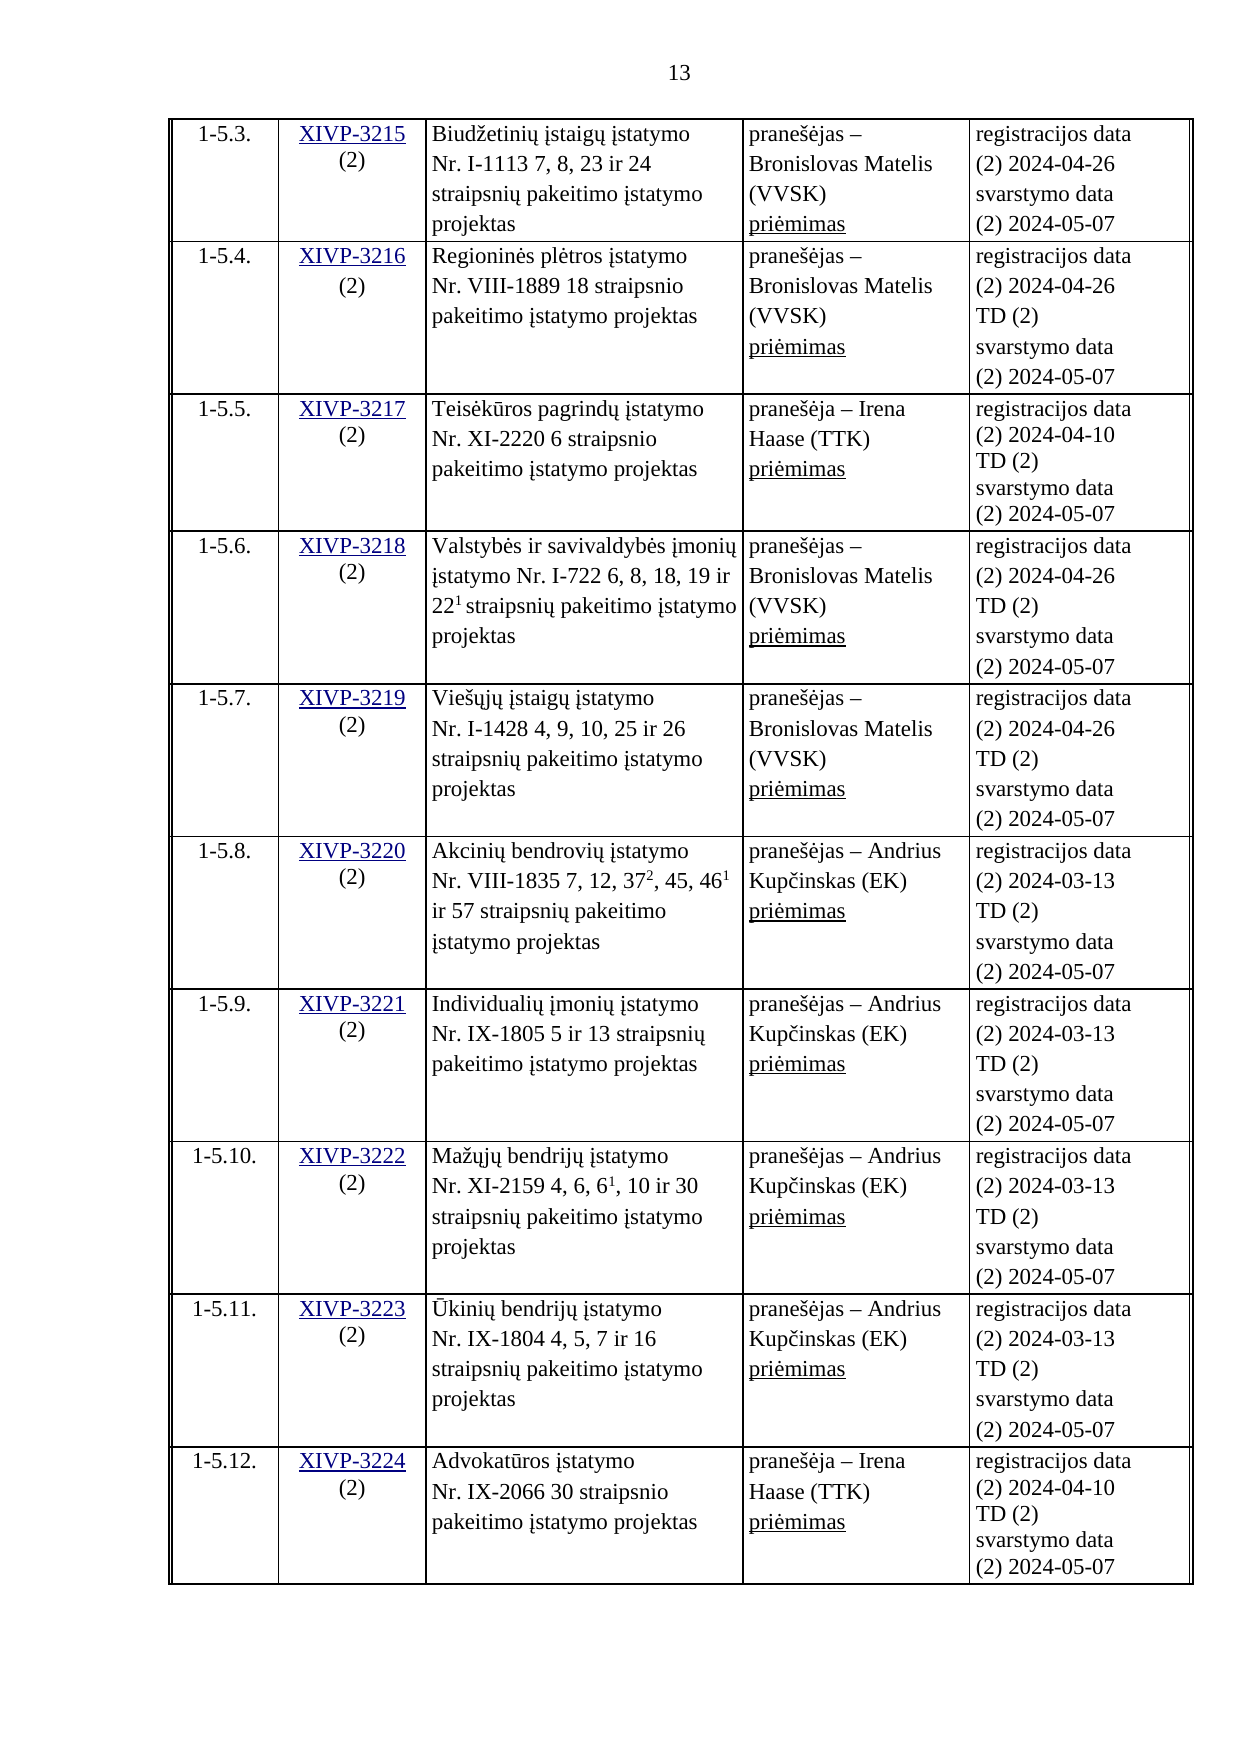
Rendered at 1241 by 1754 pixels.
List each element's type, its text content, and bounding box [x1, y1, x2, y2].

table_cell XIVP-3221 (2) [279, 990, 425, 1141]
table_cell pranešėja – Irena Haase (TTK) priėmimas [744, 395, 969, 530]
table_cell XIVP-3215 (2) [279, 120, 425, 241]
table_cell 1-5.9. [173, 990, 278, 1141]
table_cell XIVP-3220 (2) [279, 837, 425, 988]
table_cell [1194, 988, 1240, 1141]
table_cell [1194, 1446, 1240, 1583]
table_cell Ūkinių bendrijų įstatymo Nr. IX-1804 4, 5, 7 ir 16 straipsnių pakeitimo įstatymo projektas [427, 1295, 742, 1446]
table_cell Individualių įmonių įstatymo Nr. IX-1805 5 ir 13 straipsnių pakeitimo įstatymo projektas [427, 990, 742, 1141]
table_cell pranešėjas – Bronislovas Matelis (VVSK) priėmimas [744, 685, 969, 836]
table_cell 1-5.3. [173, 120, 278, 241]
table_cell pranešėjas – Andrius Kupčinskas (EK) priėmimas [744, 990, 969, 1141]
table_cell 1-5.11. [173, 1295, 278, 1446]
table_cell Biudžetinių įstaigų įstatymo Nr. I-1113 7, 8, 23 ir 24 straipsnių pakeitimo įstatymo projektas [427, 120, 742, 241]
table_cell registracijos data (2) 2024-04-26 TD (2) svarstymo data (2) 2024-05-07 [970, 532, 1189, 683]
table_cell registracijos data (2) 2024-03-13 TD (2) svarstymo data (2) 2024-05-07 [970, 990, 1189, 1141]
table_cell Akcinių bendrovių įstatymo Nr. VIII-1835 7, 12, 372, 45, 461 ir 57 straipsnių pakeitimo įstatymo projektas [427, 837, 742, 988]
table_cell registracijos data (2) 2024-04-26 svarstymo data (2) 2024-05-07 [970, 120, 1189, 241]
table_cell [1194, 836, 1240, 988]
table_cell Mažųjų bendrijų įstatymo Nr. XI-2159 4, 6, 61, 10 ir 30 straipsnių pakeitimo įstatymo projektas [427, 1142, 742, 1293]
table_cell XIVP-3217 (2) [279, 395, 425, 530]
table_cell 1-5.12. [173, 1448, 278, 1583]
table_cell pranešėjas – Bronislovas Matelis (VVSK) priėmimas [744, 532, 969, 683]
table_cell pranešėjas – Andrius Kupčinskas (EK) priėmimas [744, 837, 969, 988]
table_cell 1-5.10. [173, 1142, 278, 1293]
table_cell Viešųjų įstaigų įstatymo Nr. I-1428 4, 9, 10, 25 ir 26 straipsnių pakeitimo įstatymo projektas [427, 685, 742, 836]
table_cell pranešėjas – Bronislovas Matelis (VVSK) priėmimas [744, 242, 969, 393]
table_cell 1-5.4. [173, 242, 278, 393]
table_cell Regioninės plėtros įstatymo Nr. VIII-1889 18 straipsnio pakeitimo įstatymo projektas [427, 242, 742, 393]
table_cell 1-5.7. [173, 685, 278, 836]
table_cell pranešėjas – Andrius Kupčinskas (EK) priėmimas [744, 1142, 969, 1293]
table_cell pranešėjas – Bronislovas Matelis (VVSK) priėmimas [744, 120, 969, 241]
table_cell [1194, 118, 1240, 241]
table_cell registracijos data (2) 2024-04-26 TD (2) svarstymo data (2) 2024-05-07 [970, 242, 1189, 393]
table_cell [1194, 530, 1240, 683]
table_cell registracijos data (2) 2024-03-13 TD (2) svarstymo data (2) 2024-05-07 [970, 1142, 1189, 1293]
table_cell pranešėjas – Andrius Kupčinskas (EK) priėmimas [744, 1295, 969, 1446]
table_cell [1194, 1141, 1240, 1293]
table_cell Valstybės ir savivaldybės įmonių įstatymo Nr. I-722 6, 8, 18, 19 ir 221 straipsnių pakeitimo įstatymo projektas [427, 532, 742, 683]
table_cell XIVP-3224 (2) [279, 1448, 425, 1583]
table_cell registracijos data (2) 2024-04-10 TD (2) svarstymo data (2) 2024-05-07 [970, 1448, 1189, 1583]
table_cell Teisėkūros pagrindų įstatymo Nr. XI-2220 6 straipsnio pakeitimo įstatymo projektas [427, 395, 742, 530]
table_cell 1-5.6. [173, 532, 278, 683]
table_cell XIVP-3216 (2) [279, 242, 425, 393]
table_cell Advokatūros įstatymo Nr. IX-2066 30 straipsnio pakeitimo įstatymo projektas [427, 1448, 742, 1583]
table_cell pranešėja – Irena Haase (TTK) priėmimas [744, 1448, 969, 1583]
table_cell registracijos data (2) 2024-04-10 TD (2) svarstymo data (2) 2024-05-07 [970, 395, 1189, 530]
table_cell [1194, 683, 1240, 836]
table_cell [1194, 393, 1240, 530]
table_cell registracijos data (2) 2024-03-13 TD (2) svarstymo data (2) 2024-05-07 [970, 837, 1189, 988]
table_cell 1-5.8. [173, 837, 278, 988]
table_cell [1194, 1293, 1240, 1446]
table_cell [1194, 241, 1240, 393]
table_cell registracijos data (2) 2024-04-26 TD (2) svarstymo data (2) 2024-05-07 [970, 685, 1189, 836]
table_cell XIVP-3223 (2) [279, 1295, 425, 1446]
table_cell XIVP-3219 (2) [279, 685, 425, 836]
table_cell XIVP-3222 (2) [279, 1142, 425, 1293]
table_cell XIVP-3218 (2) [279, 532, 425, 683]
table_cell registracijos data (2) 2024-03-13 TD (2) svarstymo data (2) 2024-05-07 [970, 1295, 1189, 1446]
table_cell 1-5.5. [173, 395, 278, 530]
